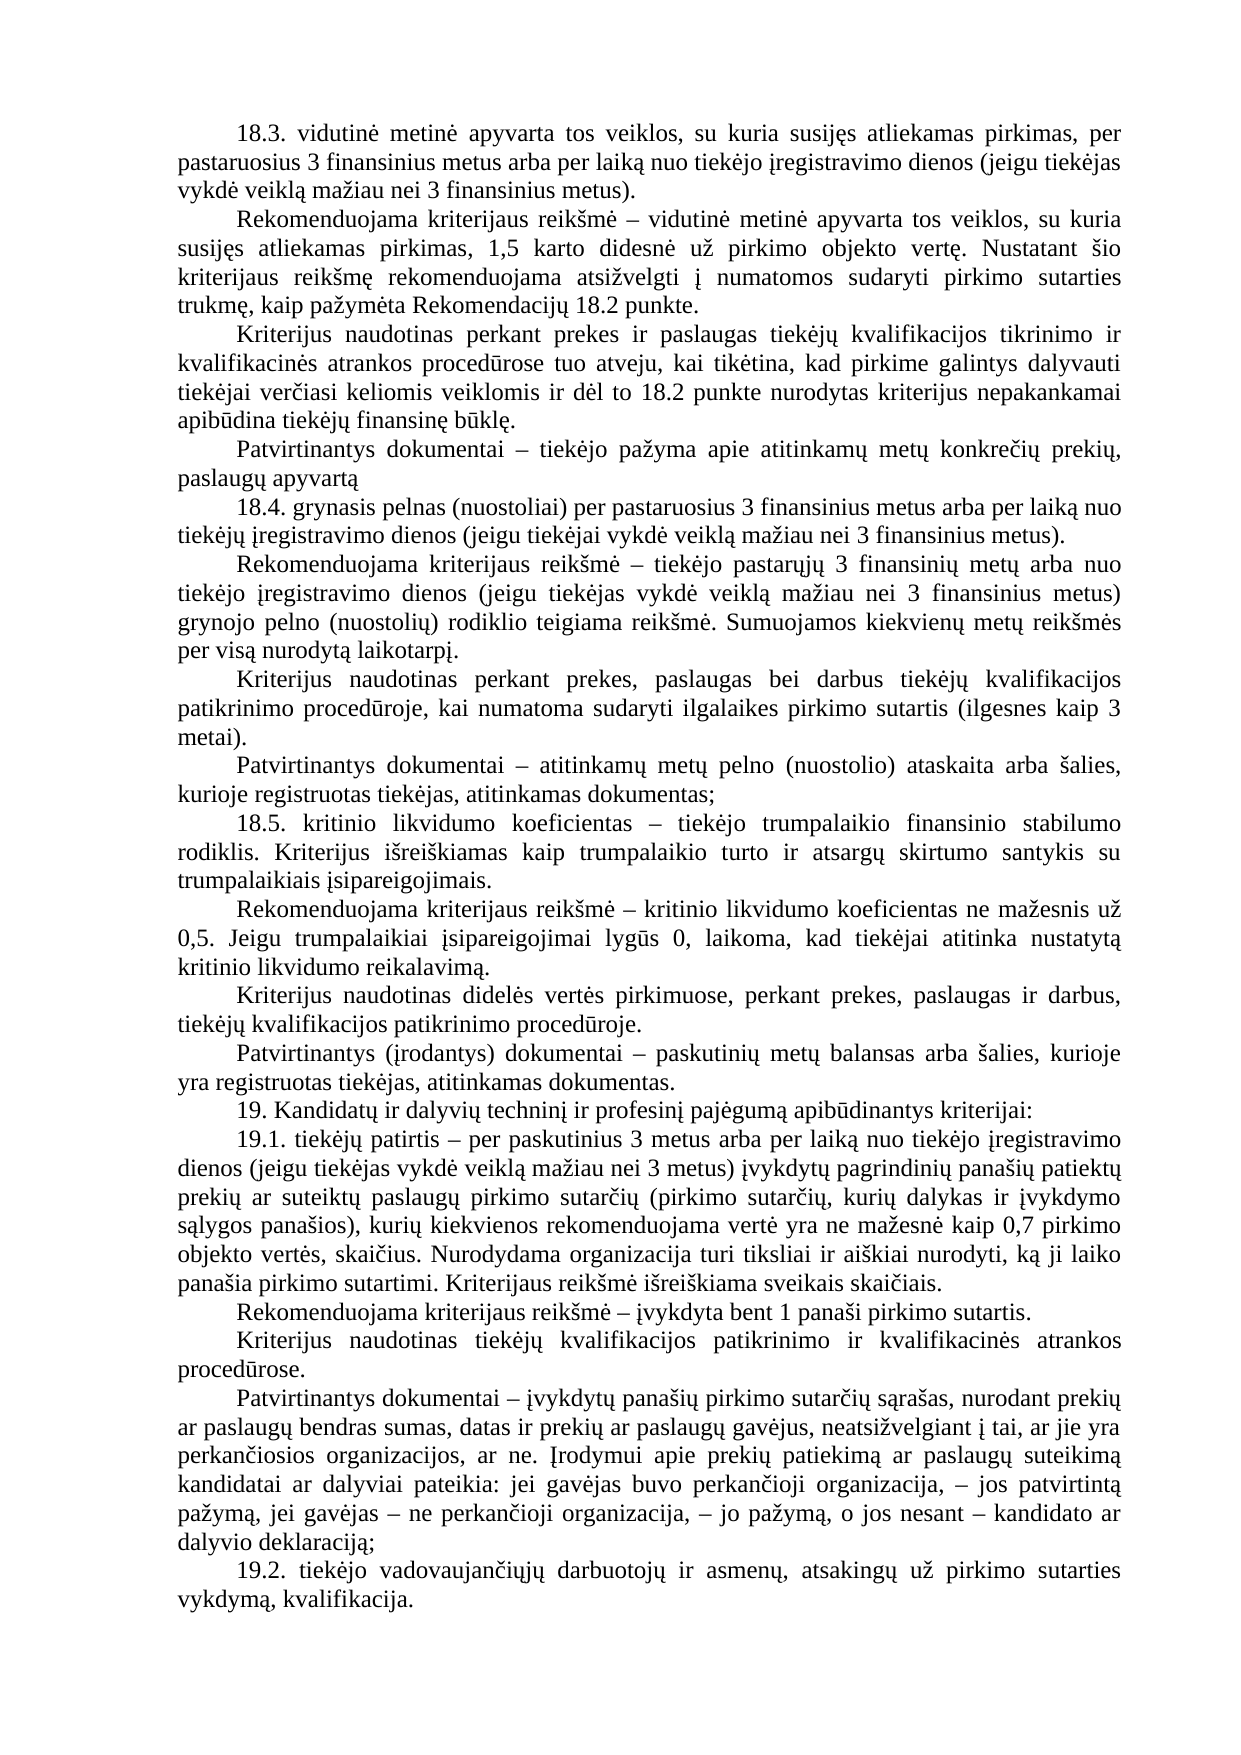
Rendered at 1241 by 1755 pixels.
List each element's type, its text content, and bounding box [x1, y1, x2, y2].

text Kriterijus naudotinas didelės vertės pirkimuose, perkant prekes, paslaugas ir darbus, tiekėjų kvalifikacijos patikrinimo procedūroje. [177, 981, 1122, 1038]
text 19.2. tiekėjo vadovaujančiųjų darbuotojų ir asmenų, atsakingų už pirkimo sutarties vykdymą, kvalifikacija. [177, 1556, 1122, 1613]
text 18.3. vidutinė metinė apyvarta tos veiklos, su kuria susijęs atliekamas pirkimas, per pastaruosius 3 finansinius metus arba per laiką nuo tiekėjo įregistravimo dienos (jeigu tiekėjas vykdė veiklą mažiau nei 3 finansinius metus). [177, 118, 1122, 204]
text Patvirtinantys dokumentai – tiekėjo pažyma apie atitinkamų metų konkrečių prekių, paslaugų apyvartą [177, 434, 1122, 492]
text Rekomenduojama kriterijaus reikšmė – įvykdyta bent 1 panaši pirkimo sutartis. [177, 1297, 1122, 1326]
text Rekomenduojama kriterijaus reikšmė – tiekėjo pastarųjų 3 finansinių metų arba nuo tiekėjo įregistravimo dienos (jeigu tiekėjas vykdė veiklą mažiau nei 3 finansinius metus) grynojo pelno (nuostolių) rodiklio teigiama reikšmė. Sumuojamos kiekvienų metų reikšmės per visą nurodytą laikotarpį. [177, 549, 1122, 664]
text Kriterijus naudotinas tiekėjų kvalifikacijos patikrinimo ir kvalifikacinės atrankos procedūrose. [177, 1326, 1122, 1383]
text 18.5. kritinio likvidumo koeficientas – tiekėjo trumpalaikio finansinio stabilumo rodiklis. Kriterijus išreiškiamas kaip trumpalaikio turto ir atsargų skirtumo santykis su trumpalaikiais įsipareigojimais. [177, 808, 1122, 894]
text 19.1. tiekėjų patirtis – per paskutinius 3 metus arba per laiką nuo tiekėjo įregistravimo dienos (jeigu tiekėjas vykdė veiklą mažiau nei 3 metus) įvykdytų pagrindinių panašių patiektų prekių ar suteiktų paslaugų pirkimo sutarčių (pirkimo sutarčių, kurių dalykas ir įvykdymo sąlygos panašios), kurių kiekvienos rekomenduojama vertė yra ne mažesnė kaip 0,7 pirkimo objekto vertės, skaičius. Nurodydama organizacija turi tiksliai ir aiškiai nurodyti, ką ji laiko panašia pirkimo sutartimi. Kriterijaus reikšmė išreiškiama sveikais skaičiais. [177, 1124, 1122, 1297]
text Kriterijus naudotinas perkant prekes ir paslaugas tiekėjų kvalifikacijos tikrinimo ir kvalifikacinės atrankos procedūrose tuo atveju, kai tikėtina, kad pirkime galintys dalyvauti tiekėjai verčiasi keliomis veiklomis ir dėl to 18.2 punkte nurodytas kriterijus nepakankamai apibūdina tiekėjų finansinę būklę. [177, 319, 1122, 434]
text 18.4. grynasis pelnas (nuostoliai) per pastaruosius 3 finansinius metus arba per laiką nuo tiekėjų įregistravimo dienos (jeigu tiekėjai vykdė veiklą mažiau nei 3 finansinius metus). [177, 492, 1122, 549]
text Kriterijus naudotinas perkant prekes, paslaugas bei darbus tiekėjų kvalifikacijos patikrinimo procedūroje, kai numatoma sudaryti ilgalaikes pirkimo sutartis (ilgesnes kaip 3 metai). [177, 664, 1122, 751]
text Rekomenduojama kriterijaus reikšmė – vidutinė metinė apyvarta tos veiklos, su kuria susijęs atliekamas pirkimas, 1,5 karto didesnė už pirkimo objekto vertę. Nustatant šio kriterijaus reikšmę rekomenduojama atsižvelgti į numatomos sudaryti pirkimo sutarties trukmę, kaip pažymėta Rekomendacijų 18.2 punkte. [177, 204, 1122, 319]
text Patvirtinantys dokumentai – įvykdytų panašių pirkimo sutarčių sąrašas, nurodant prekių ar paslaugų bendras sumas, datas ir prekių ar paslaugų gavėjus, neatsižvelgiant į tai, ar jie yra perkančiosios organizacijos, ar ne. Įrodymui apie prekių patiekimą ar paslaugų suteikimą kandidatai ar dalyviai pateikia: jei gavėjas buvo perkančioji organizacija, – jos patvirtintą pažymą, jei gavėjas – ne perkančioji organizacija, – jo pažymą, o jos nesant – kandidato ar dalyvio deklaraciją; [177, 1383, 1122, 1556]
text 19. Kandidatų ir dalyvių techninį ir profesinį pajėgumą apibūdinantys kriterijai: [177, 1096, 1122, 1124]
text Patvirtinantys dokumentai – atitinkamų metų pelno (nuostolio) ataskaita arba šalies, kurioje registruotas tiekėjas, atitinkamas dokumentas; [177, 751, 1122, 808]
text Rekomenduojama kriterijaus reikšmė – kritinio likvidumo koeficientas ne mažesnis už 0,5. Jeigu trumpalaikiai įsipareigojimai lygūs 0, laikoma, kad tiekėjai atitinka nustatytą kritinio likvidumo reikalavimą. [177, 894, 1122, 981]
text Patvirtinantys (įrodantys) dokumentai – paskutinių metų balansas arba šalies, kurioje yra registruotas tiekėjas, atitinkamas dokumentas. [177, 1038, 1122, 1096]
